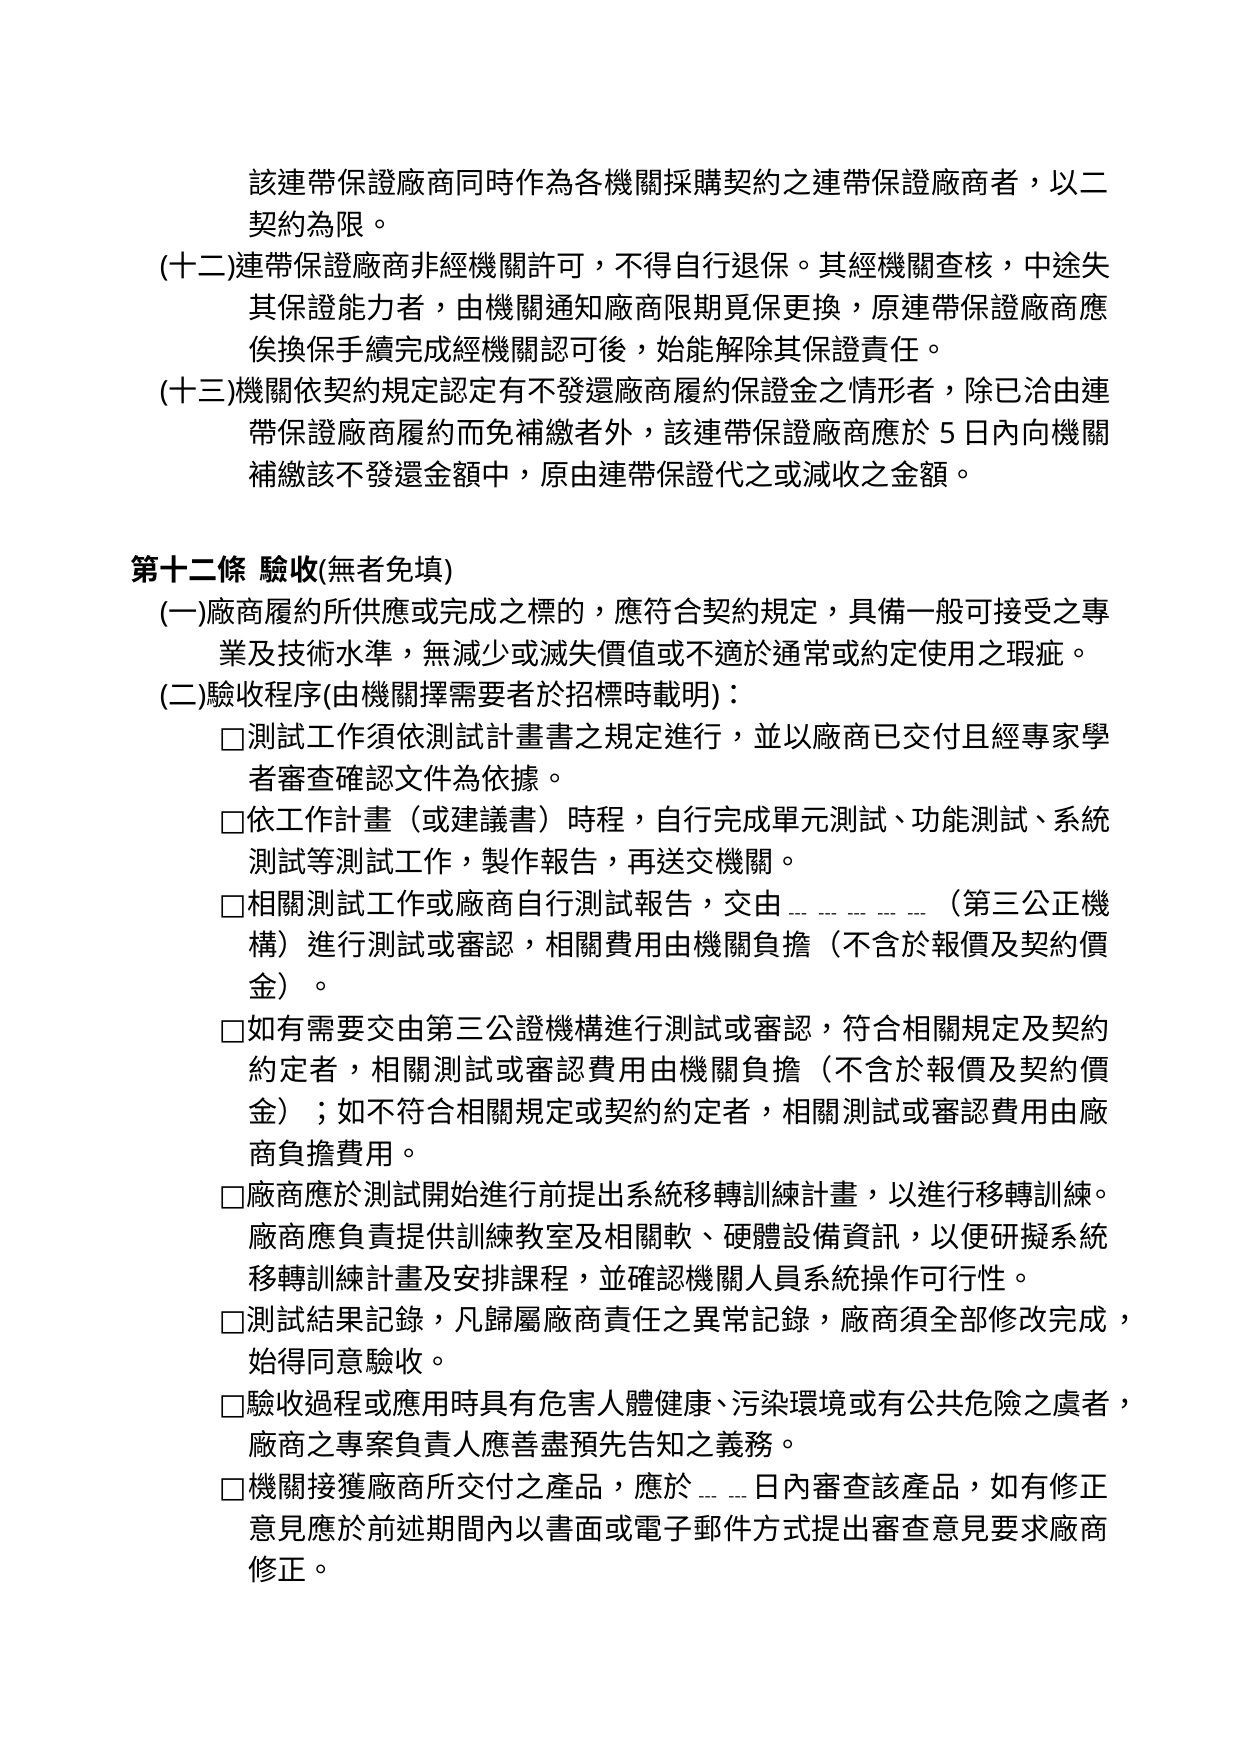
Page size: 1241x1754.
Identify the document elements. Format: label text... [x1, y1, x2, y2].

text (十三)機關依契約規定認定有不發還廠商履約保證金之情形者，除已洽由連帶保證廠商履約而免補繳者外，該連帶保證廠商應於5日內向機關補繳該不發還金額中，原由連帶保證代之或減收之金額。 [159, 368, 1110, 493]
text (十一)履約保證金或保固保證金以其他廠商之履約及賠償連帶保證代之或減收者，連帶保證廠商之連帶保證責任，不因分次發還保證金而遞減。該連帶保證廠商同時作為各機關採購契約之連帶保證廠商者，以二契約為限。 [159, 160, 1110, 243]
text □如有需要交由第三公證機構進行測試或審認，符合相關規定及契約約定者，相關測試或審認費用由機關負擔（不含於報價及契約價金）；如不符合相關規定或契約約定者，相關測試或審認費用由廠商負擔費用。 [218, 1006, 1110, 1172]
text □驗收過程或應用時具有危害人體健康、污染環境或有公共危險之虞者，廠商之專案負責人應善盡預先告知之義務。 [218, 1381, 1110, 1464]
text 第十二條 驗收(無者免填) [130, 547, 1110, 589]
text □廠商應於測試開始進行前提出系統移轉訓練計畫，以進行移轉訓練。廠商應負責提供訓練教室及相關軟、硬體設備資訊，以便研擬系統移轉訓練計畫及安排課程，並確認機關人員系統操作可行性。 [218, 1172, 1110, 1297]
text □相關測試工作或廠商自行測試報告，交由﹍﹍﹍﹍﹍（第三公正機構）進行測試或審認，相關費用由機關負擔（不含於報價及契約價金）。 [218, 881, 1110, 1006]
text □測試工作須依測試計畫書之規定進行，並以廠商已交付且經專家學者審查確認文件為依據。 [218, 714, 1110, 797]
text (十二)連帶保證廠商非經機關許可，不得自行退保。其經機關查核，中途失其保證能力者，由機關通知廠商限期覓保更換，原連帶保證廠商應俟換保手續完成經機關認可後，始能解除其保證責任。 [159, 243, 1110, 368]
text □測試結果記錄，凡歸屬廠商責任之異常記錄，廠商須全部修改完成，始得同意驗收。 [218, 1297, 1110, 1381]
text (二)驗收程序(由機關擇需要者於招標時載明)： [159, 672, 1110, 714]
text □依工作計畫（或建議書）時程，自行完成單元測試、功能測試、系統測試等測試工作，製作報告，再送交機關。 [218, 797, 1110, 881]
text (一)廠商履約所供應或完成之標的，應符合契約規定，具備一般可接受之專業及技術水準，無減少或滅失價值或不適於通常或約定使用之瑕疵。 [159, 589, 1110, 672]
text □ 機關接獲廠商所交付之產品，應於﹍﹍日內審查該產品，如有修正意見應於前述期間內以書面或電子郵件方式提出審查意見要求廠商修正。 [218, 1464, 1110, 1589]
